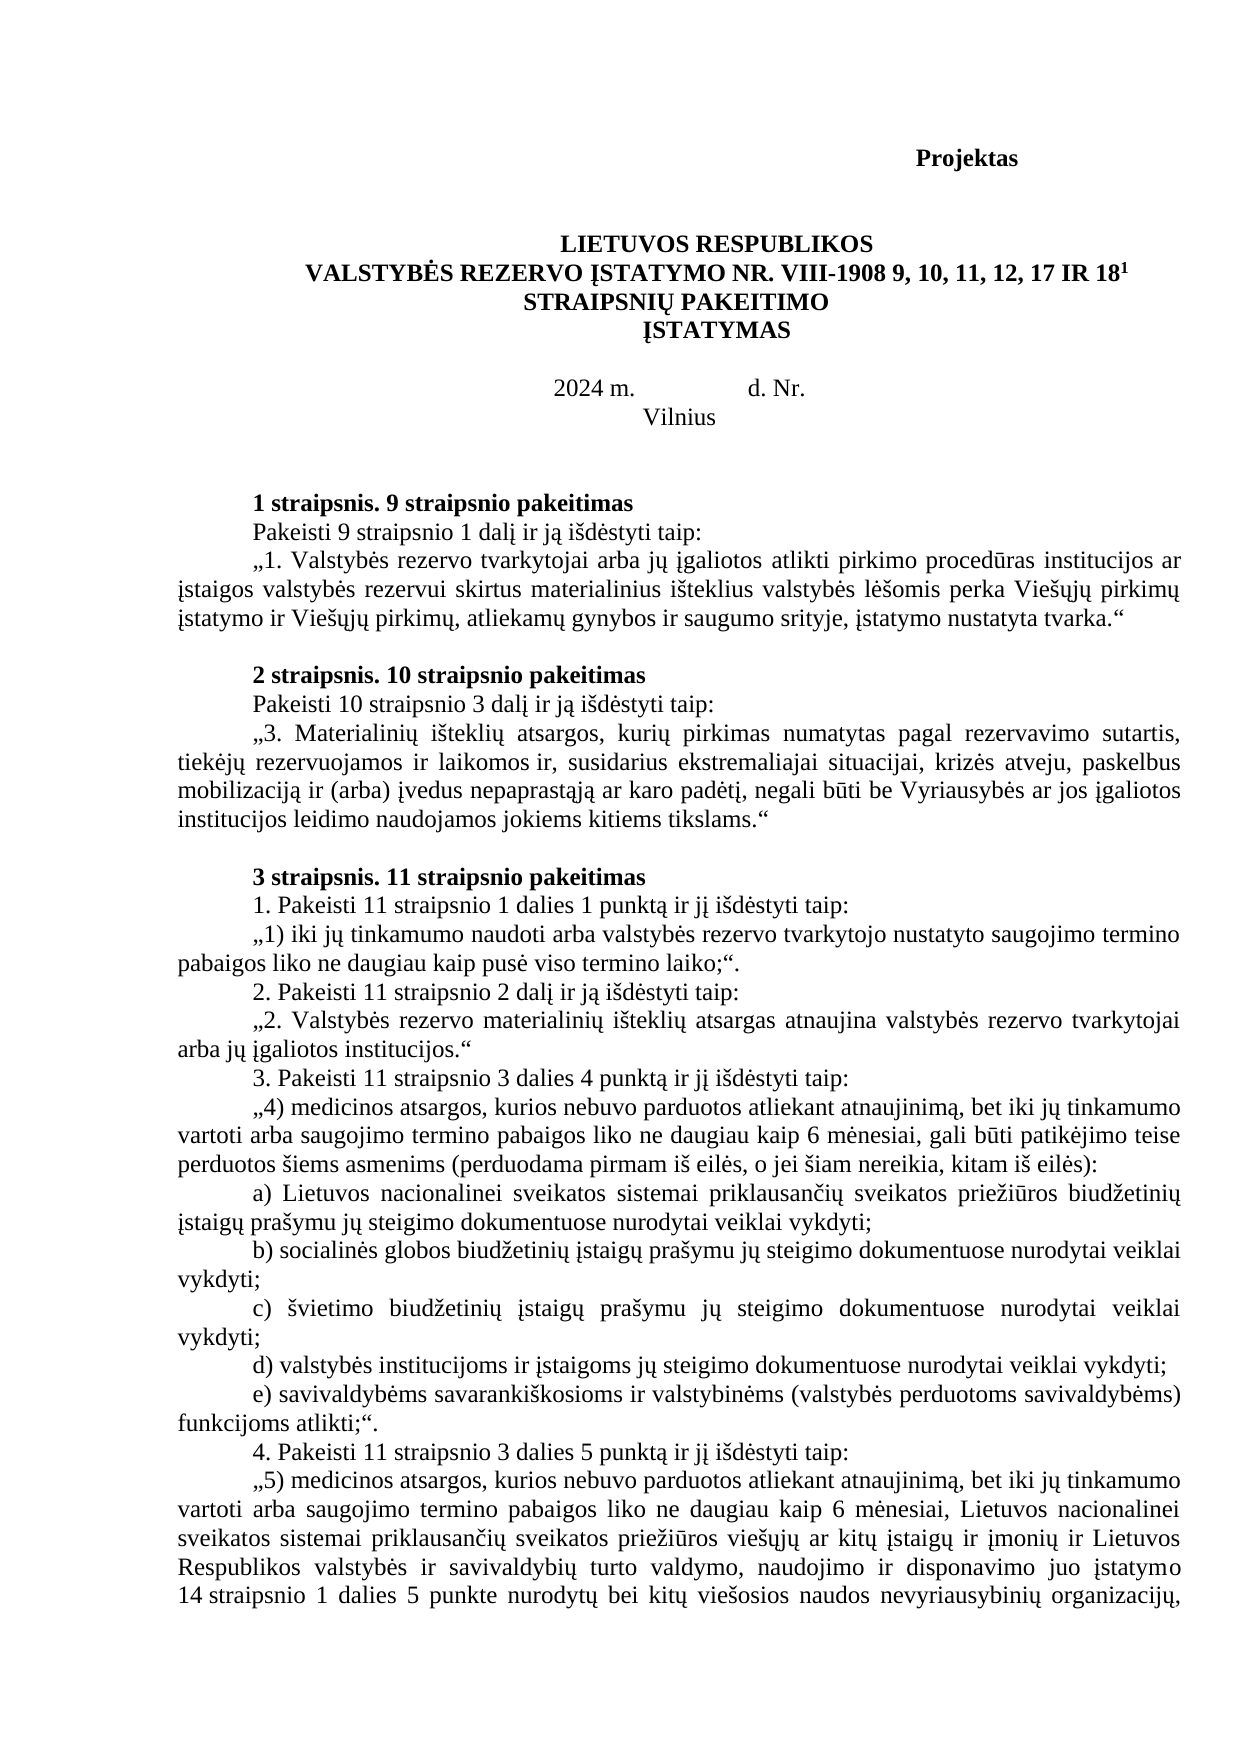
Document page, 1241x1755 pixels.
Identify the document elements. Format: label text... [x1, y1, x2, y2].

text Vilnius [177, 402, 1181, 430]
text 1 straipsnis. 9 straipsnio pakeitimas [177, 488, 1181, 517]
text „4) medicinos atsargos, kurios nebuvo parduotos atliekant atnaujinimą, bet iki jų tinkamumo vartoti arba saugojimo termino pabaigos liko ne daugiau kaip 6 mėnesiai, gali būti patikėjimo teise perduotos šiems asmenims (perduodama pirmam iš eilės, o jei šiam nereikia, kitam iš eilės): [177, 1092, 1181, 1178]
text „3. Materialinių išteklių atsargos, kurių pirkimas numatytas pagal rezervavimo sutartis, tiekėjų rezervuojamos ir laikomos ir, susidarius ekstremaliajai situacijai, krizės atveju, paskelbus mobilizaciją ir (arba) įvedus nepaprastąją ar karo padėtį, negali būti be Vyriausybės ar jos įgaliotos institucijos leidimo naudojamos jokiems kitiems tikslams.“ [177, 718, 1181, 833]
text 2 straipsnis. 10 straipsnio pakeitimas [177, 660, 1181, 689]
text „5) medicinos atsargos, kurios nebuvo parduotos atliekant atnaujinimą, bet iki jų tinkamumo vartoti arba saugojimo termino pabaigos liko ne daugiau kaip 6 mėnesiai, Lietuvos nacionalinei sveikatos sistemai priklausančių sveikatos priežiūros viešųjų ar kitų įstaigų ir įmonių ir Lietuvos Respublikos valstybės ir savivaldybių turto valdymo, naudojimo ir disponavimo juo įstatymo 14 straipsnio 1 dalies 5 punkte nurodytų bei kitų viešosios naudos nevyriausybinių organizacijų, [177, 1465, 1181, 1609]
text Pakeisti 9 straipsnio 1 dalį ir ją išdėstyti taip: [177, 517, 1181, 545]
text b) socialinės globos biudžetinių įstaigų prašymu jų steigimo dokumentuose nurodytai veiklai vykdyti; [177, 1235, 1181, 1293]
text ĮSTATYMAS [177, 315, 1181, 344]
text 2. Pakeisti 11 straipsnio 2 dalį ir ją išdėstyti taip: [177, 977, 1181, 1005]
text a) Lietuvos nacionalinei sveikatos sistemai priklausančių sveikatos priežiūros biudžetinių įstaigų prašymu jų steigimo dokumentuose nurodytai veiklai vykdyti; [177, 1178, 1181, 1235]
text c) švietimo biudžetinių įstaigų prašymu jų steigimo dokumentuose nurodytai veiklai vykdyti; [177, 1293, 1181, 1350]
text 3. Pakeisti 11 straipsnio 3 dalies 4 punktą ir jį išdėstyti taip: [177, 1063, 1181, 1092]
text 1. Pakeisti 11 straipsnio 1 dalies 1 punktą ir jį išdėstyti taip: [177, 890, 1181, 919]
text Projektas [916, 143, 1181, 172]
text Pakeisti 10 straipsnio 3 dalį ir ją išdėstyti taip: [177, 689, 1181, 718]
text LIETUVOS RESPUBLIKOS [177, 229, 1181, 258]
text 4. Pakeisti 11 straipsnio 3 dalies 5 punktą ir jį išdėstyti taip: [177, 1437, 1181, 1465]
text „1. Valstybės rezervo tvarkytojai arba jų įgaliotos atlikti pirkimo procedūras institucijos ar įstaigos valstybės rezervui skirtus materialinius išteklius valstybės lėšomis perka Viešųjų pirkimų įstatymo ir Viešųjų pirkimų, atliekamų gynybos ir saugumo srityje, įstatymo nustatyta tvarka.“ [177, 545, 1181, 632]
text 3 straipsnis. 11 straipsnio pakeitimas [177, 862, 1181, 890]
text 2024 m. d. Nr. [177, 373, 1181, 402]
text „1) iki jų tinkamumo naudoti arba valstybės rezervo tvarkytojo nustatyto saugojimo termino pabaigos liko ne daugiau kaip pusė viso termino laiko;“. [177, 919, 1181, 977]
text d) valstybės institucijoms ir įstaigoms jų steigimo dokumentuose nurodytai veiklai vykdyti; [177, 1350, 1181, 1379]
text „2. Valstybės rezervo materialinių išteklių atsargas atnaujina valstybės rezervo tvarkytojai arba jų įgaliotos institucijos.“ [177, 1005, 1181, 1063]
text e) savivaldybėms savarankiškosioms ir valstybinėms (valstybės perduotoms savivaldybėms) funkcijoms atlikti;“. [177, 1379, 1181, 1437]
text VALSTYBĖS REZERVO ĮSTATYMO NR. VIII-1908 9, 10, 11, 12, 17 IR 181 STRAIPSNIŲ PAKEITIMO [177, 258, 1181, 315]
